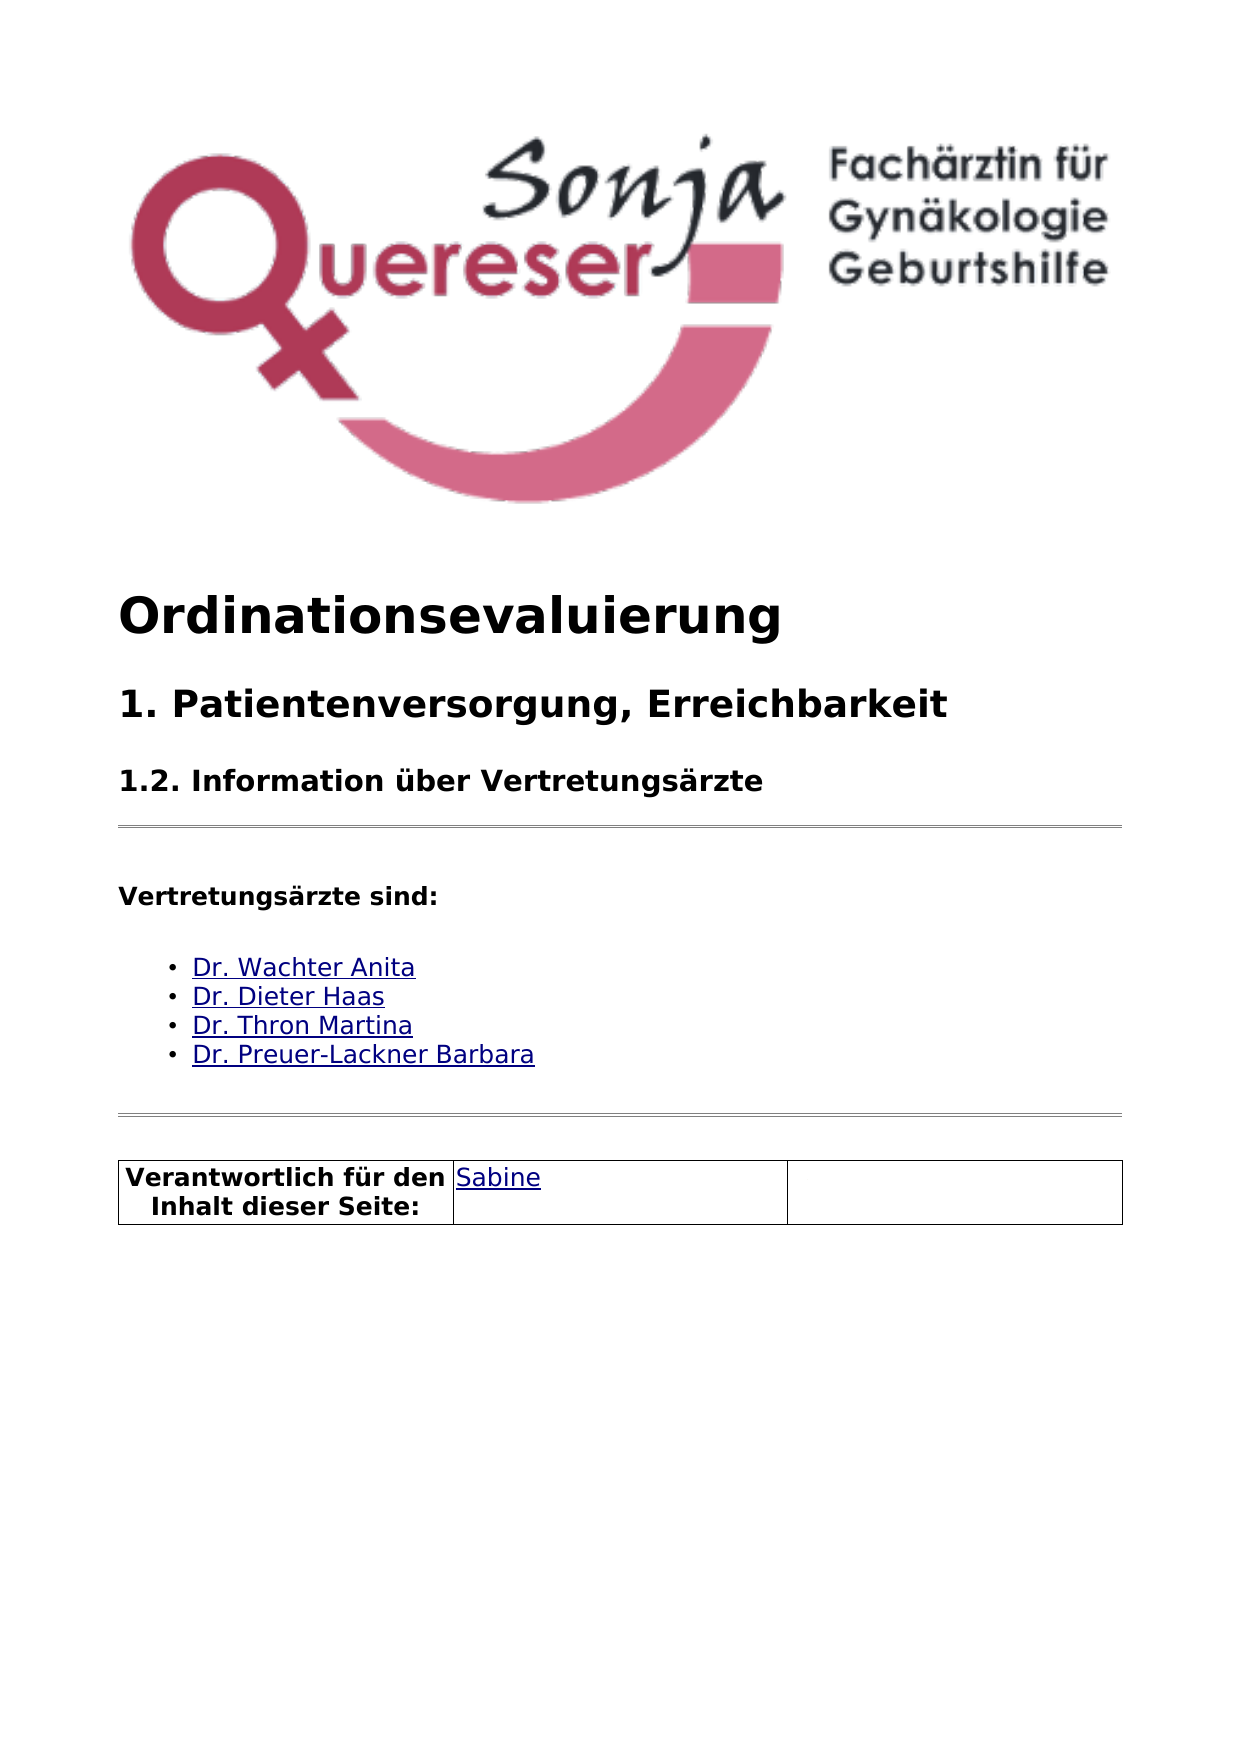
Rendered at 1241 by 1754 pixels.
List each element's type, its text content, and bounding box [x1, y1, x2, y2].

list Dr. Dieter Haas [177, 982, 1122, 1011]
picture [118, 118, 1123, 521]
list Dr. Wachter Anita [177, 953, 1122, 982]
table_header Sabine [454, 1161, 787, 1224]
subtitle Vertretungsärzte sind: [118, 882, 1122, 911]
subtitle Ordinationsevaluierung [118, 587, 1122, 645]
list Dr. Preuer-Lackner Barbara [177, 1040, 1122, 1069]
subtitle 1. Patientenversorgung, Erreichbarkeit [118, 683, 1122, 726]
list Dr. Thron Martina [177, 1011, 1122, 1040]
table_header [788, 1161, 1122, 1224]
table_header Verantwortlich für den Inhalt dieser Seite: [119, 1161, 453, 1224]
subtitle 1.2. Information über Vertretungsärzte [118, 764, 1122, 798]
